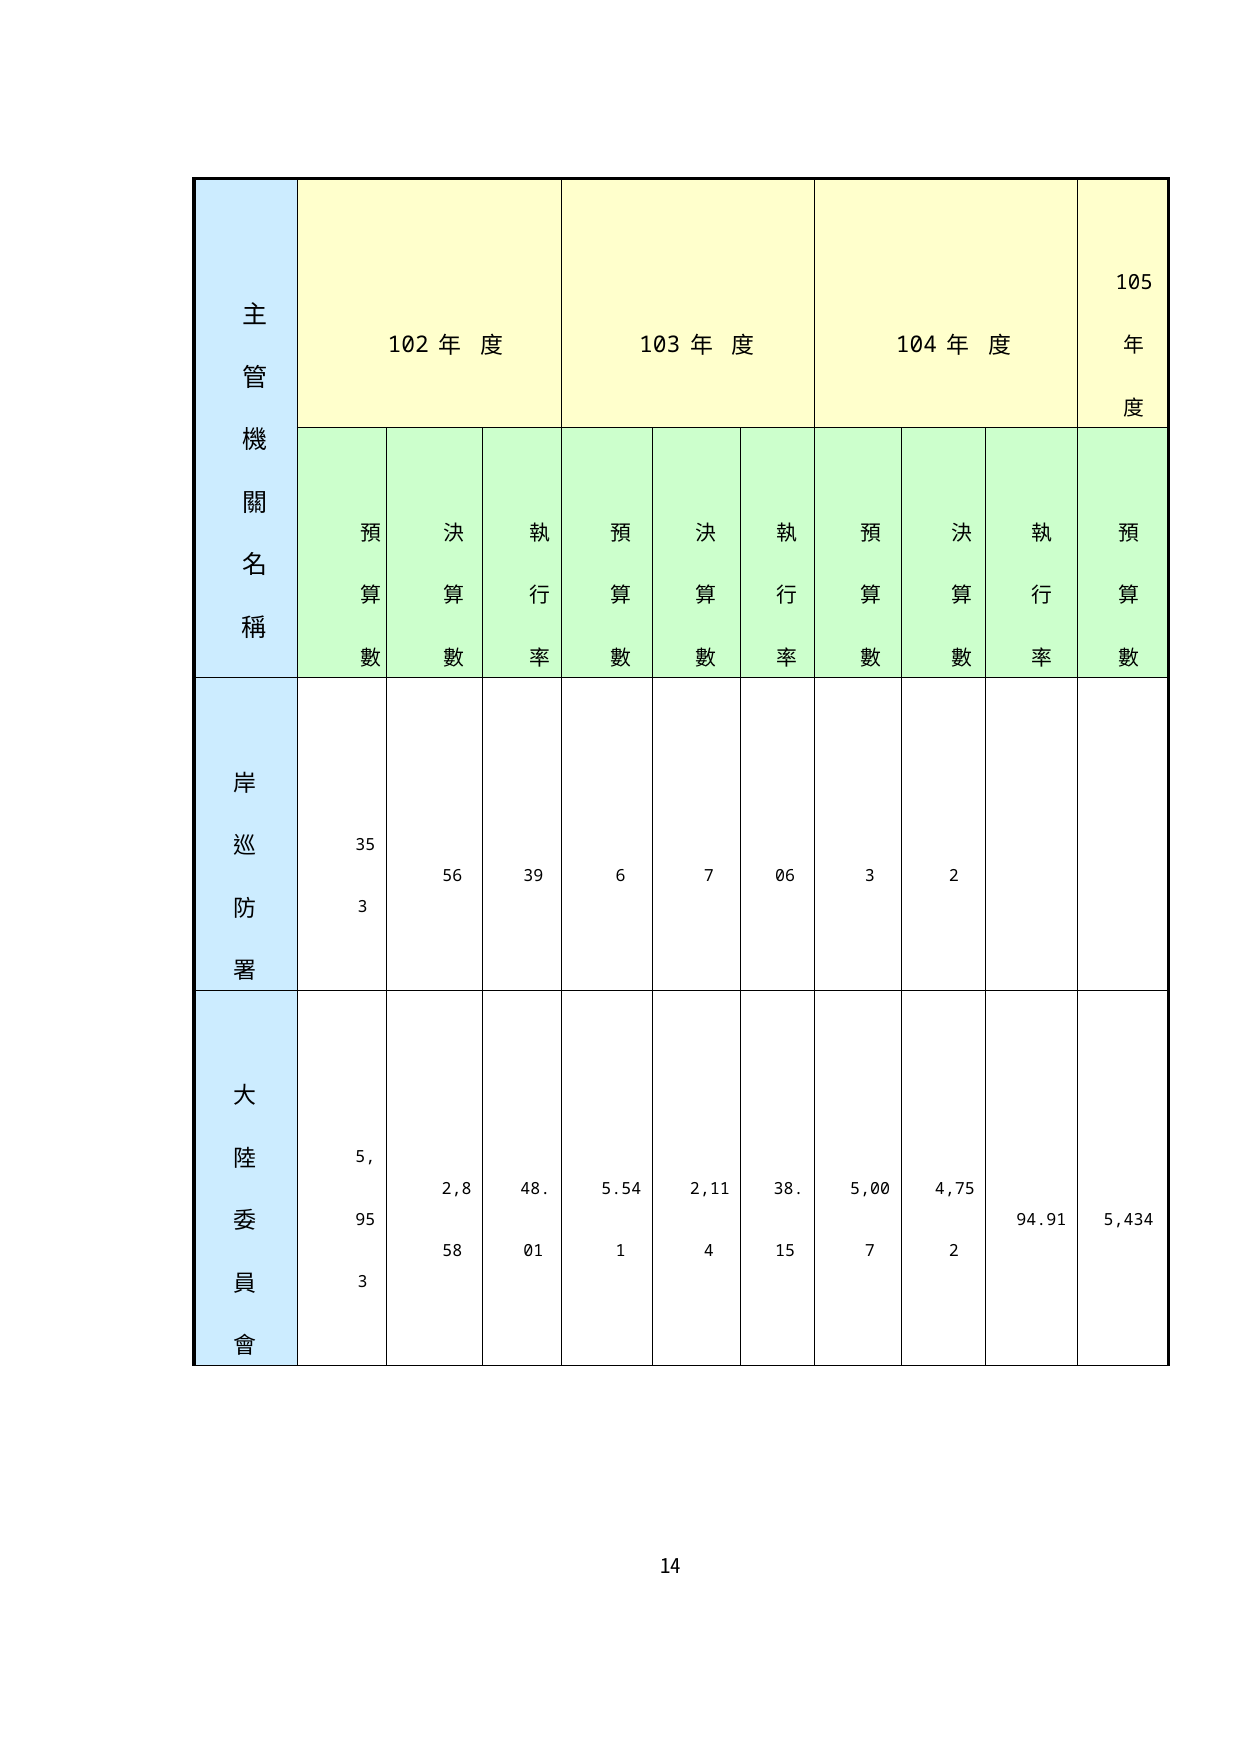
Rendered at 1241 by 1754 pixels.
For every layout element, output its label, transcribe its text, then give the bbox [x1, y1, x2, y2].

table_cell 2,114 [653, 991, 740, 1365]
table_header 103年度 [562, 180, 814, 427]
table_cell 5,434 [1078, 991, 1167, 1365]
table_cell 岸巡防署 [196, 678, 297, 990]
table_cell 2,858 [387, 991, 482, 1365]
table_cell 5,007 [815, 991, 901, 1365]
table_cell 決算數 [653, 428, 740, 677]
table_cell 執行率 [986, 428, 1077, 677]
table_cell 5.541 [562, 991, 652, 1365]
table_cell 353 [298, 678, 386, 990]
table_cell 39 [483, 678, 561, 990]
table_cell 決算數 [902, 428, 985, 677]
table_cell 預算數 [298, 428, 386, 677]
table_cell 4,752 [902, 991, 985, 1365]
table_cell 06 [741, 678, 814, 990]
table_cell 執行率 [741, 428, 814, 677]
table_cell [1078, 678, 1167, 990]
table_cell 38.15 [741, 991, 814, 1365]
table_cell 大陸委員會 [196, 991, 297, 1365]
table_cell 2 [902, 678, 985, 990]
table_cell [986, 678, 1077, 990]
table_header 102年度 [298, 180, 561, 427]
table_cell 預算數 [1078, 428, 1167, 677]
table_cell 48.01 [483, 991, 561, 1365]
table_cell 94.91 [986, 991, 1077, 1365]
table_header 104年度 [815, 180, 1077, 427]
table_cell 預算數 [562, 428, 652, 677]
table_cell 執行率 [483, 428, 561, 677]
table_cell 56 [387, 678, 482, 990]
table_cell 6 [562, 678, 652, 990]
table_cell 決算數 [387, 428, 482, 677]
table_cell 5,953 [298, 991, 386, 1365]
table_header 主管機關名稱 [196, 180, 297, 677]
table_cell 3 [815, 678, 901, 990]
table_cell 預算數 [815, 428, 901, 677]
table_header 105年度 [1078, 180, 1167, 427]
table_cell 7 [653, 678, 740, 990]
